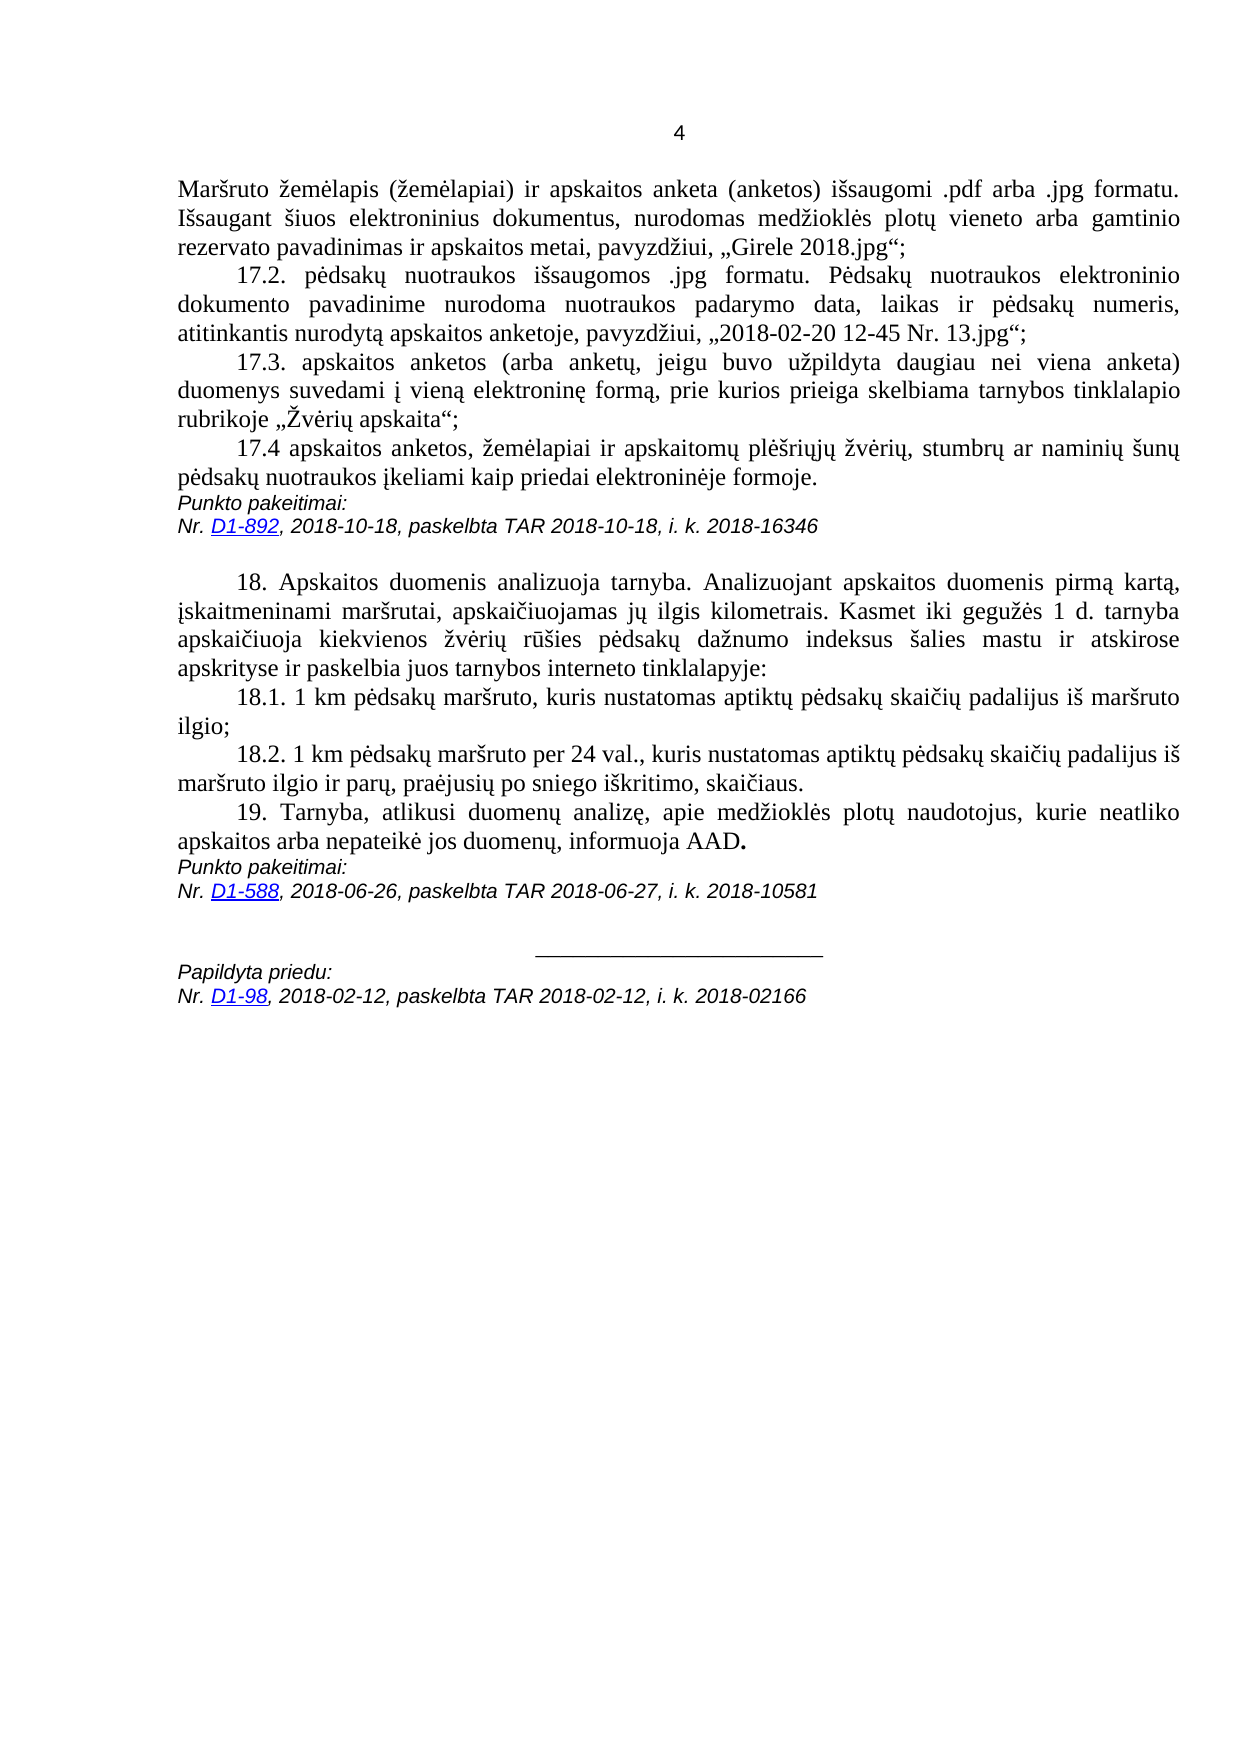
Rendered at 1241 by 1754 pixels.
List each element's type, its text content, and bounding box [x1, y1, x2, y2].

text Nr. D1-588, 2018-06-26, paskelbta TAR 2018-06-27, i. k. 2018-10581 [177, 878, 1181, 902]
text 19. Tarnyba, atlikusi duomenų analizę, apie medžioklės plotų naudotojus, kurie neatliko apskaitos arba nepateikė jos duomenų, informuoja AAD. [177, 797, 1181, 854]
text _______________________ [177, 931, 1181, 960]
text Nr. D1-892, 2018-10-18, paskelbta TAR 2018-10-18, i. k. 2018-16346 [177, 514, 1181, 538]
text Nr. D1-98, 2018-02-12, paskelbta TAR 2018-02-12, i. k. 2018-02166 [177, 984, 1181, 1008]
text 18.2. 1 km pėdsakų maršruto per 24 val., kuris nustatomas aptiktų pėdsakų skaičių padalijus iš maršruto ilgio ir parų, praėjusių po sniego iškritimo, skaičiaus. [177, 739, 1181, 797]
text 17.3. apskaitos anketos (arba anketų, jeigu buvo užpildyta daugiau nei viena anketa) duomenys suvedami į vieną elektroninę formą, prie kurios prieiga skelbiama tarnybos tinklalapio rubrikoje „Žvėrių apskaita“; [177, 347, 1181, 433]
text 17.2. pėdsakų nuotraukos išsaugomos .jpg formatu. Pėdsakų nuotraukos elektroninio dokumento pavadinime nurodoma nuotraukos padarymo data, laikas ir pėdsakų numeris, atitinkantis nurodytą apskaitos anketoje, pavyzdžiui, „2018-02-20 12-45 Nr. 13.jpg“; [177, 260, 1181, 347]
text Papildyta priedu: [177, 960, 1181, 984]
text Punkto pakeitimai: [177, 854, 1181, 878]
text 17.4 apskaitos anketos, žemėlapiai ir apskaitomų plėšriųjų žvėrių, stumbrų ar naminių šunų pėdsakų nuotraukos įkeliami kaip priedai elektroninėje formoje. [177, 433, 1181, 490]
text 18.1. 1 km pėdsakų maršruto, kuris nustatomas aptiktų pėdsakų skaičių padalijus iš maršruto ilgio; [177, 682, 1181, 739]
text Maršruto žemėlapis (žemėlapiai) ir apskaitos anketa (anketos) išsaugomi .pdf arba .jpg formatu. Išsaugant šiuos elektroninius dokumentus, nurodomas medžioklės plotų vieneto arba gamtinio rezervato pavadinimas ir apskaitos metai, pavyzdžiui, „Girele 2018.jpg“; [177, 174, 1181, 260]
text Punkto pakeitimai: [177, 490, 1181, 514]
text 18. Apskaitos duomenis analizuoja tarnyba. Analizuojant apskaitos duomenis pirmą kartą, įskaitmeninami maršrutai, apskaičiuojamas jų ilgis kilometrais. Kasmet iki gegužės 1 d. tarnyba apskaičiuoja kiekvienos žvėrių rūšies pėdsakų dažnumo indeksus šalies mastu ir atskirose apskrityse ir paskelbia juos tarnybos interneto tinklalapyje: [177, 567, 1181, 682]
